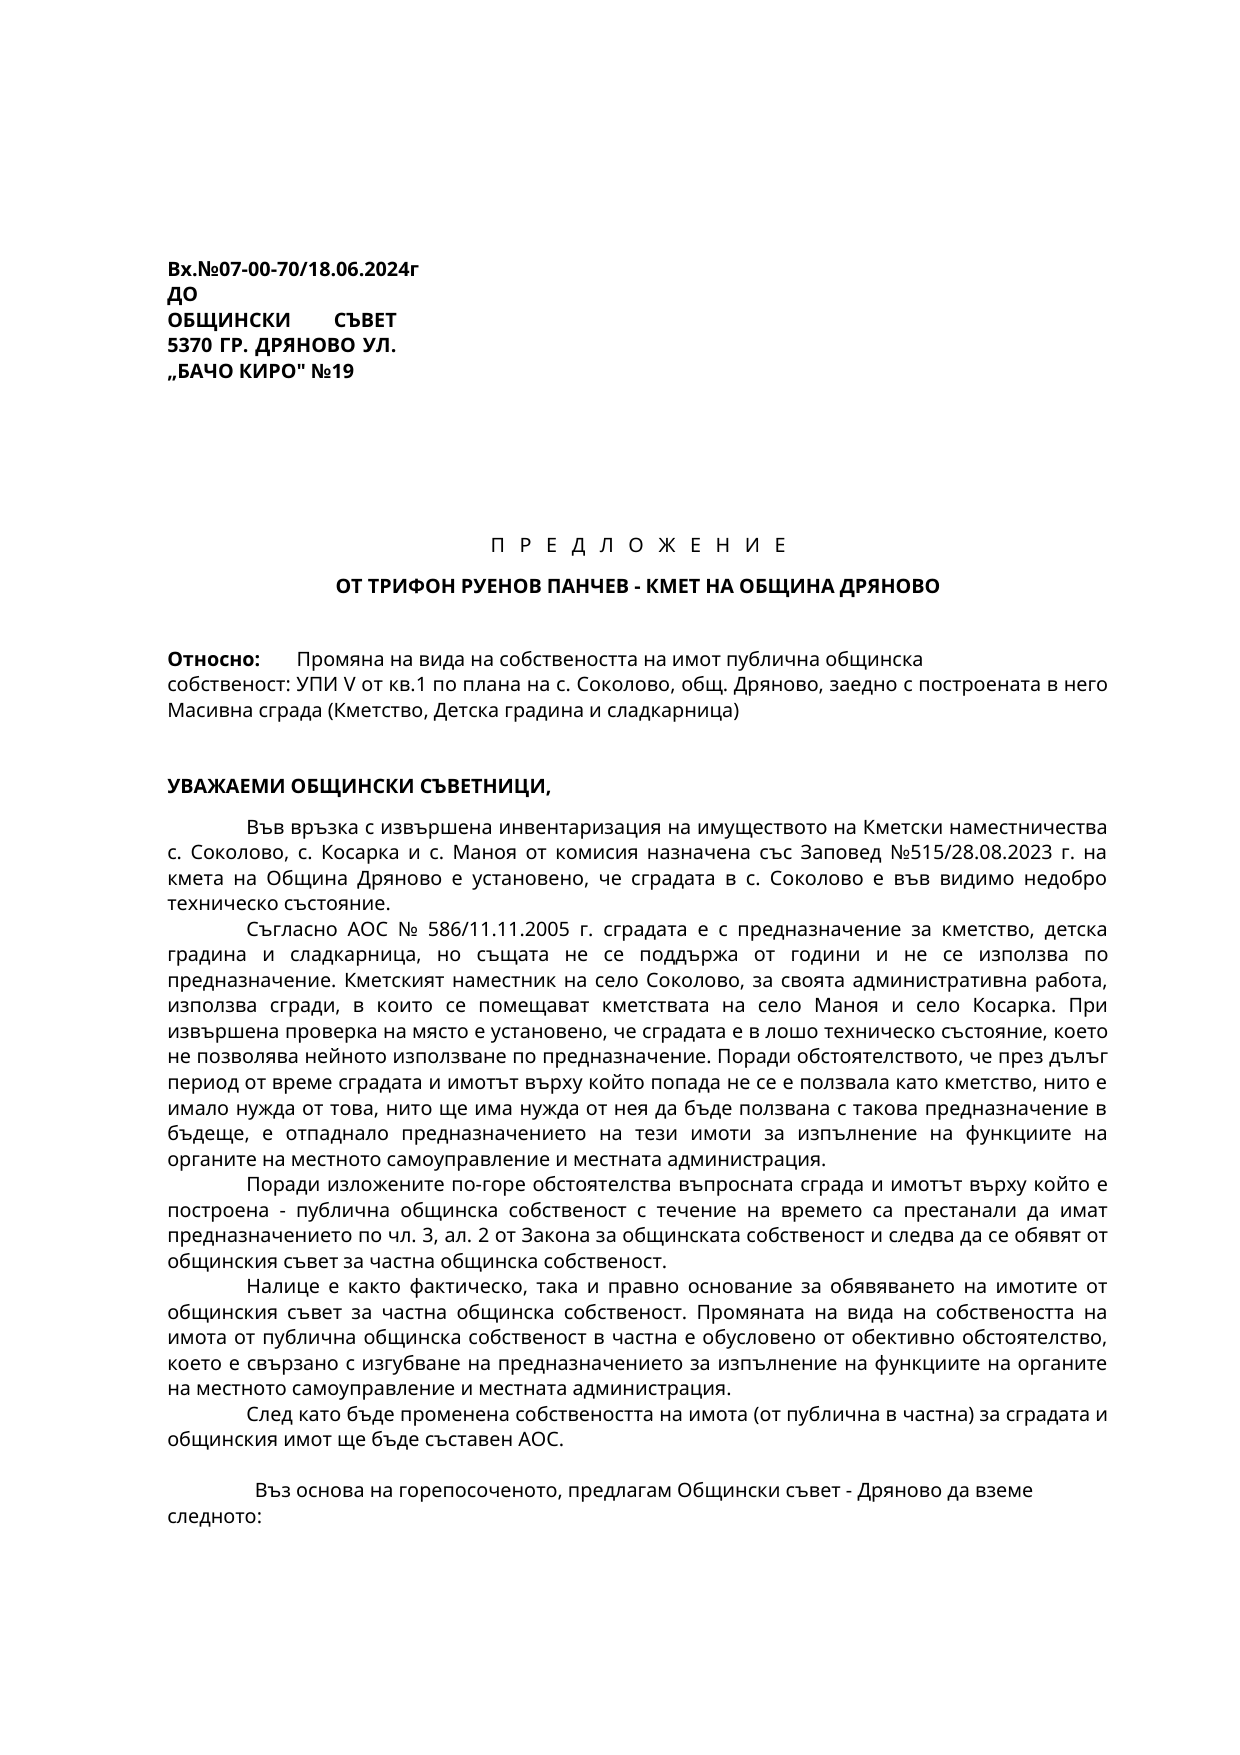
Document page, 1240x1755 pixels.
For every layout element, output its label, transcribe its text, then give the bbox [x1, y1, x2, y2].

text Относно: Промяна на вида на собствеността на имот публична общинска [167, 646, 1109, 671]
text ПРЕДЛОЖЕНИЕ [167, 536, 1109, 556]
text Съгласно АОС № 586/11.11.2005 г. сградата е с предназначение за кметство, детска градина и сладкарница, но същата не се поддържа от години и не се използва по предназначение. Кметският наместник на село Соколово, за своята административна работа, използва сгради, в които се помещават кметствата на село Маноя и село Косарка. При извършена проверка на място е установено, че сградата е в лошо техническо състояние, което не позволява нейното използване по предназначение. Поради обстоятелството, че през дълъг период от време сградата и имотът върху който попада не се е ползвала като кметство, нито е имало нужда от това, нито ще има нужда от нея да бъде ползвана с такова предназначение в бъдеще, е отпаднало предназначението на тези имоти за изпълнение на функциите на органите на местното самоуправление и местната администрация. [167, 916, 1109, 1171]
text собственост: УПИ V от кв.1 по плана на с. Соколово, общ. Дряново, заедно с построената в него Масивна сграда (Кметство, Детска градина и сладкарница) [167, 671, 1109, 722]
text Вх.№07-00-70/18.06.2024г [167, 256, 1109, 281]
text Във връзка с извършена инвентаризация на имуществото на Кметски наместничества с. Соколово, с. Косарка и с. Маноя от комисия назначена със Заповед №515/28.08.2023 г. на кмета на Община Дряново е установено, че сградата в с. Соколово е във видимо недобро техническо състояние. [167, 814, 1109, 916]
text Налице е както фактическо, така и правно основание за обявяването на имотите от общинския съвет за частна общинска собственост. Промяната на вида на собствеността на имота от публична общинска собственост в частна е обусловено от обективно обстоятелство, което е свързано с изгубване на предназначението за изпълнение на функциите на органите на местното самоуправление и местната администрация. [167, 1273, 1109, 1401]
text След като бъде променена собствеността на имота (от публична в частна) за сградата и общинския имот ще бъде съставен АОС. [167, 1401, 1109, 1452]
text Въз основа на горепосоченото, предлагам Общински съвет - Дряново да вземе следното: [167, 1476, 1109, 1529]
text УВАЖАЕМИ ОБЩИНСКИ СЪВЕТНИЦИ, [167, 777, 1109, 797]
text ДО [167, 281, 1109, 307]
text ОТ ТРИФОН РУЕНОВ ПАНЧЕВ - КМЕТ НА ОБЩИНА ДРЯНОВО [167, 578, 1109, 597]
text Поради изложените по-горе обстоятелства въпросната сграда и имотът върху който е построена - публична общинска собственост с течение на времето са престанали да имат предназначението по чл. 3, ал. 2 от Закона за общинската собственост и следва да се обявят от общинския съвет за частна общинска собственост. [167, 1171, 1109, 1273]
text ОБЩИНСКИ СЪВЕТ 5370 ГР. ДРЯНОВО УЛ. „БАЧО КИРО" №19 [167, 307, 396, 383]
